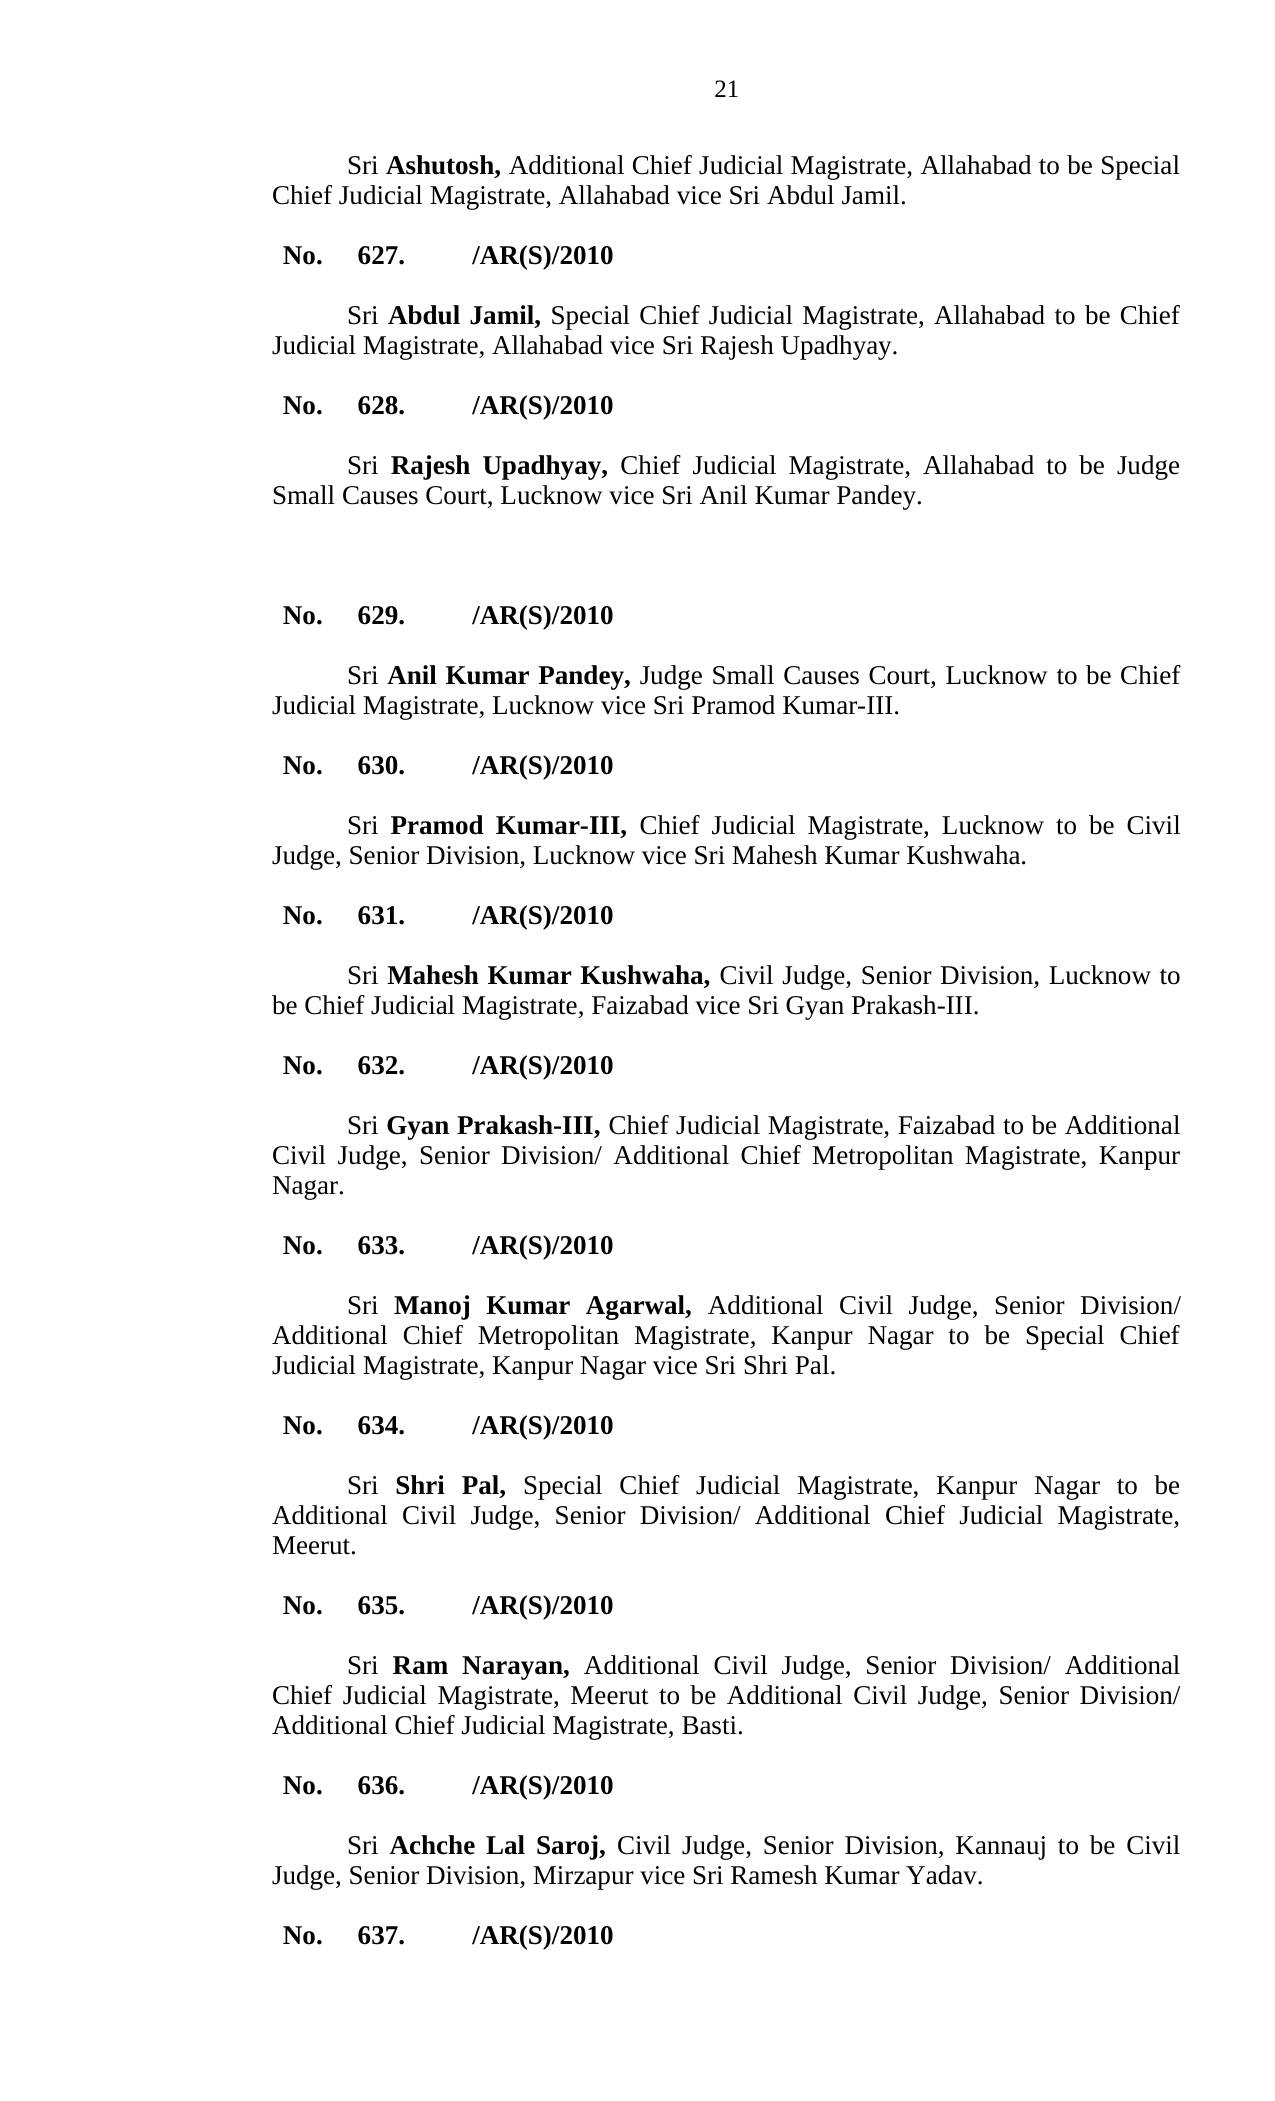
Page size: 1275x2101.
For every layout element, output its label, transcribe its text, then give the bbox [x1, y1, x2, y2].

text Sri Manoj Kumar Agarwal, Additional Civil Judge, Senior Division/ Additional Chief Metropolitan Magistrate, Kanpur Nagar to be Special Chief Judicial Magistrate, Kanpur Nagar vice Sri Shri Pal. [272, 1290, 1181, 1380]
table_header /AR(S)/2010 [461, 1410, 641, 1440]
table_header [346, 1920, 461, 1950]
table_header No. [271, 1590, 346, 1620]
table_header [346, 240, 461, 270]
table_header No. [271, 1050, 346, 1080]
table_header /AR(S)/2010 [461, 1050, 641, 1080]
table_header [346, 1230, 461, 1260]
text Sri Pramod Kumar-III, Chief Judicial Magistrate, Lucknow to be Civil Judge, Senior Division, Lucknow vice Sri Mahesh Kumar Kushwaha. [272, 810, 1181, 870]
text Sri Rajesh Upadhyay, Chief Judicial Magistrate, Allahabad to be Judge Small Causes Court, Lucknow vice Sri Anil Kumar Pandey. [272, 450, 1181, 510]
table_header [346, 750, 461, 780]
table_header [346, 900, 461, 930]
table_header /AR(S)/2010 [461, 240, 641, 270]
table_header No. [271, 1770, 346, 1800]
text Sri Abdul Jamil, Special Chief Judicial Magistrate, Allahabad to be Chief Judicial Magistrate, Allahabad vice Sri Rajesh Upadhyay. [272, 300, 1181, 360]
text Sri Anil Kumar Pandey, Judge Small Causes Court, Lucknow to be Chief Judicial Magistrate, Lucknow vice Sri Pramod Kumar-III. [272, 660, 1181, 720]
table_header /AR(S)/2010 [461, 1770, 641, 1800]
table_header /AR(S)/2010 [461, 1230, 641, 1260]
table_header [346, 1410, 461, 1440]
text Sri Ashutosh, Additional Chief Judicial Magistrate, Allahabad to be Special Chief Judicial Magistrate, Allahabad vice Sri Abdul Jamil. [272, 150, 1181, 210]
table_header /AR(S)/2010 [461, 1590, 641, 1620]
table_header No. [271, 1230, 346, 1260]
table_header No. [271, 240, 346, 270]
table_header [346, 1770, 461, 1800]
table_header /AR(S)/2010 [461, 1920, 641, 1950]
text Sri Gyan Prakash-III, Chief Judicial Magistrate, Faizabad to be Additional Civil Judge, Senior Division/ Additional Chief Metropolitan Magistrate, Kanpur Nagar. [272, 1110, 1181, 1200]
table_header /AR(S)/2010 [461, 600, 641, 630]
text Sri Shri Pal, Special Chief Judicial Magistrate, Kanpur Nagar to be Additional Civil Judge, Senior Division/ Additional Chief Judicial Magistrate, Meerut. [272, 1470, 1181, 1560]
table_header No. [271, 1410, 346, 1440]
table_header No. [271, 390, 346, 420]
table_header No. [271, 900, 346, 930]
table_header /AR(S)/2010 [461, 900, 641, 930]
table_header [346, 600, 461, 630]
table_header [346, 390, 461, 420]
table_header [346, 1050, 461, 1080]
text Sri Ram Narayan, Additional Civil Judge, Senior Division/ Additional Chief Judicial Magistrate, Meerut to be Additional Civil Judge, Senior Division/ Additional Chief Judicial Magistrate, Basti. [272, 1650, 1181, 1740]
table_header /AR(S)/2010 [461, 390, 641, 420]
table_header [346, 1590, 461, 1620]
table_header No. [271, 750, 346, 780]
table_header No. [271, 600, 346, 630]
text Sri Achche Lal Saroj, Civil Judge, Senior Division, Kannauj to be Civil Judge, Senior Division, Mirzapur vice Sri Ramesh Kumar Yadav. [272, 1830, 1181, 1890]
table_header /AR(S)/2010 [461, 750, 641, 780]
table_header No. [271, 1920, 346, 1950]
text Sri Mahesh Kumar Kushwaha, Civil Judge, Senior Division, Lucknow to be Chief Judicial Magistrate, Faizabad vice Sri Gyan Prakash-III. [272, 960, 1181, 1020]
